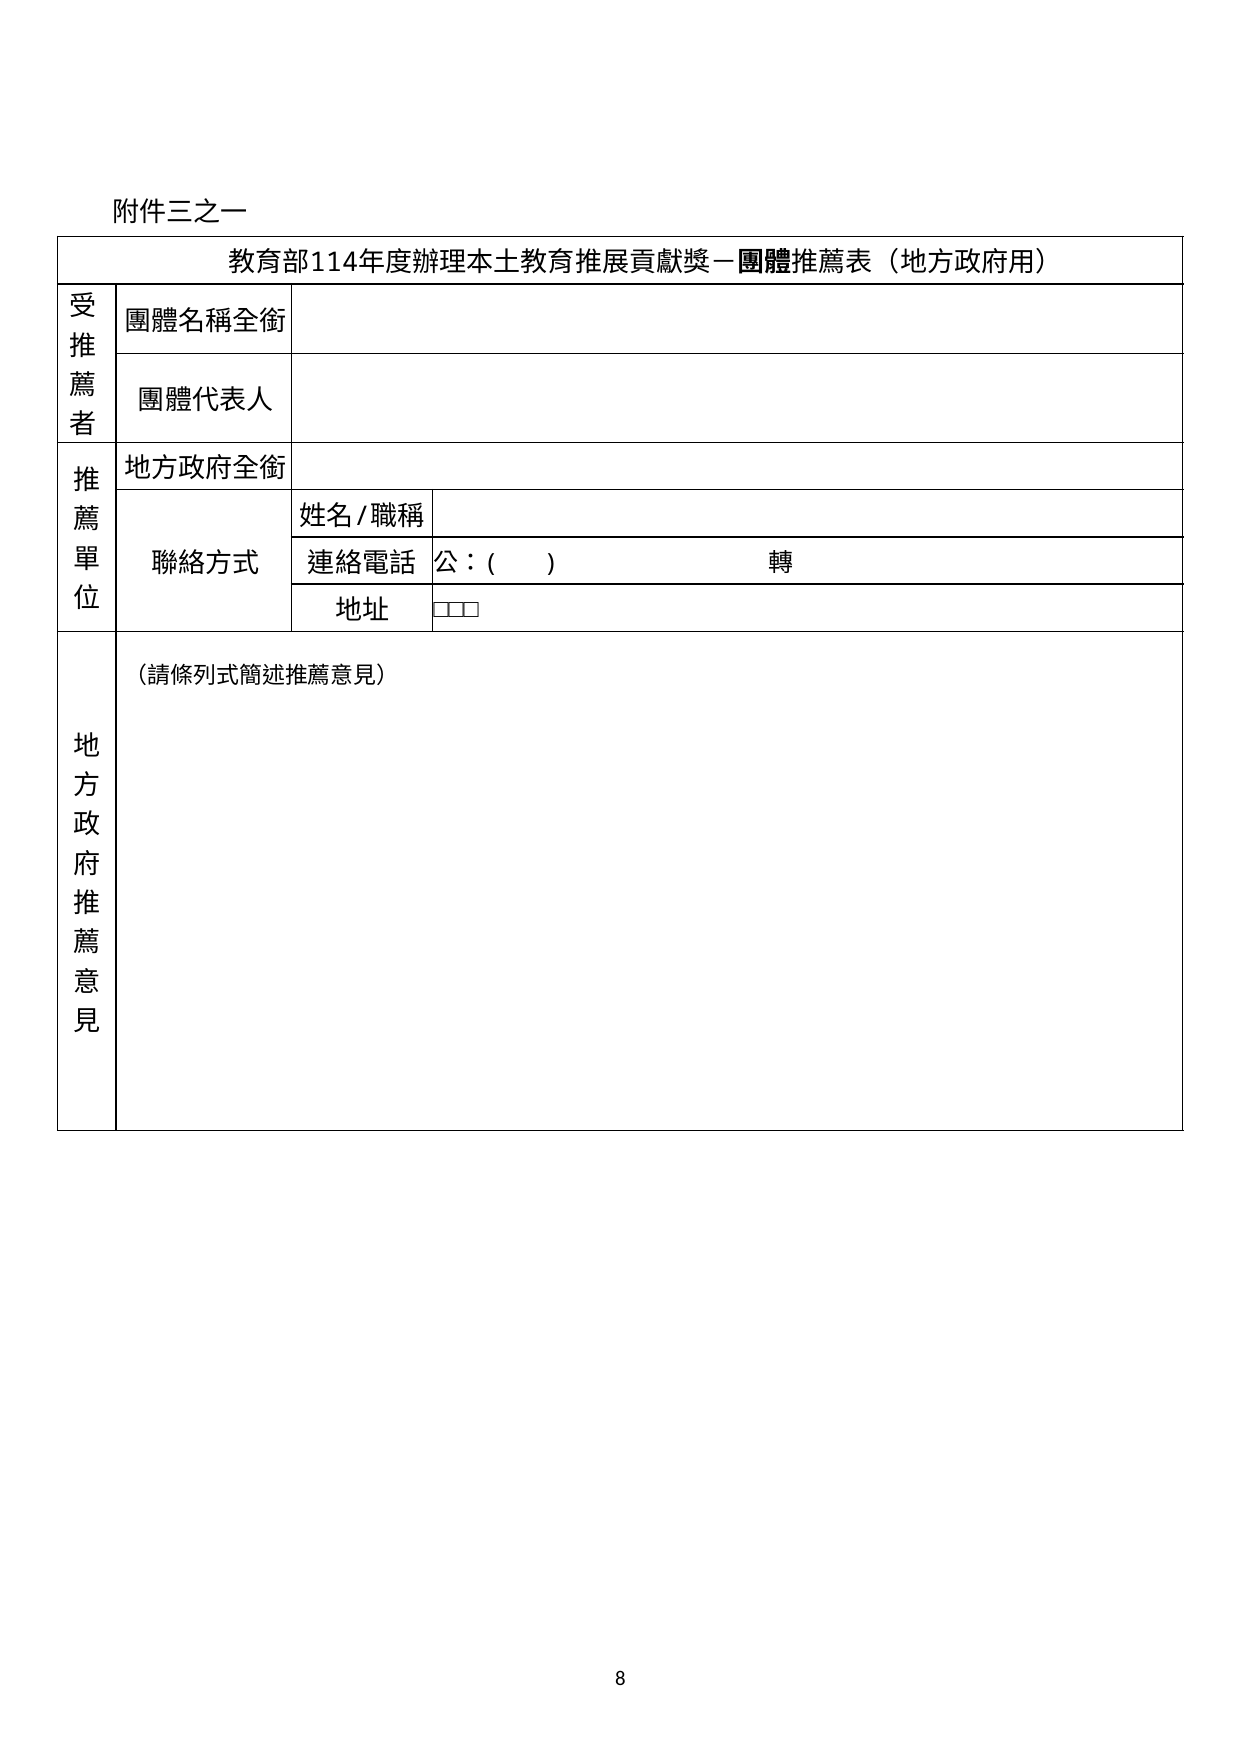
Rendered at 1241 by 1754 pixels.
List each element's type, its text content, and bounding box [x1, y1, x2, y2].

table_cell 地方政府全銜 [117, 443, 291, 489]
table_cell [292, 285, 1182, 352]
table_header 教育部114年度辦理本土教育推展貢獻獎－團體推薦表（地方政府用） [58, 237, 1182, 283]
table_cell 連絡電話 [292, 538, 432, 583]
text 附件三之一 [112, 189, 1128, 229]
table_cell 地址 [292, 585, 432, 631]
table_cell 推薦單位 [58, 443, 115, 631]
table_cell 受推薦者 [58, 285, 115, 441]
table_cell 公：( ) 轉 [433, 538, 1182, 583]
table_cell [433, 490, 1182, 536]
table_cell 姓名/職稱 [292, 490, 432, 536]
table_cell □□□ [433, 585, 1182, 631]
table_cell 地方政府推薦意見 [58, 632, 115, 1130]
table_cell 團體代表人 [117, 354, 291, 441]
table_cell 聯絡方式 [117, 490, 291, 631]
table_cell 團體名稱全銜 [117, 285, 291, 352]
table_cell [292, 354, 1182, 441]
table_cell [292, 443, 1182, 489]
table_cell （請條列式簡述推薦意見） [117, 632, 1182, 1130]
